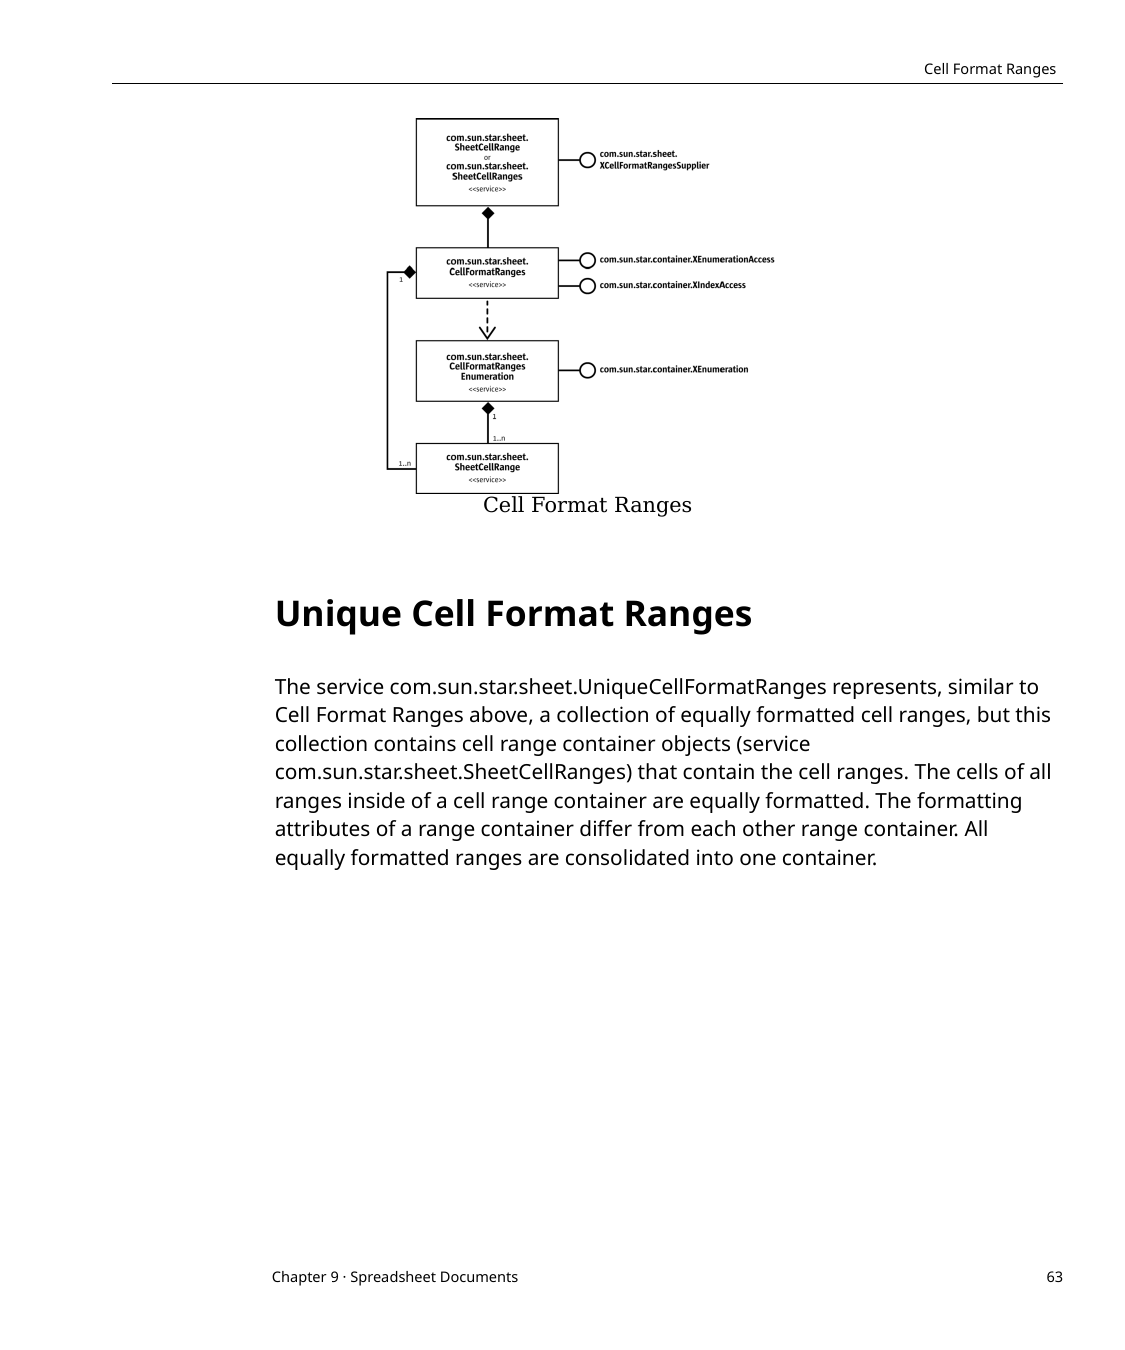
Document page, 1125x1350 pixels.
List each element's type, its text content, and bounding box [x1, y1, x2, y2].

picture [386, 118, 789, 494]
text The service com.sun.star.sheet.UniqueCellFormatRanges represents, similar to Cell Format Ranges above, a collection of equally formatted cell ranges, but this collection contains cell range container objects (service com.sun.star.sheet.SheetCellRanges) that contain the cell ranges. The cells of all ranges inside of a cell range container are equally formatted. The formatting attributes of a range container differ from each other range container. All equally formatted ranges are consolidated into one container. [274, 672, 1063, 871]
text Cell Format Ranges [112, 118, 1063, 517]
subtitle Unique Cell Format Ranges [274, 588, 1063, 636]
